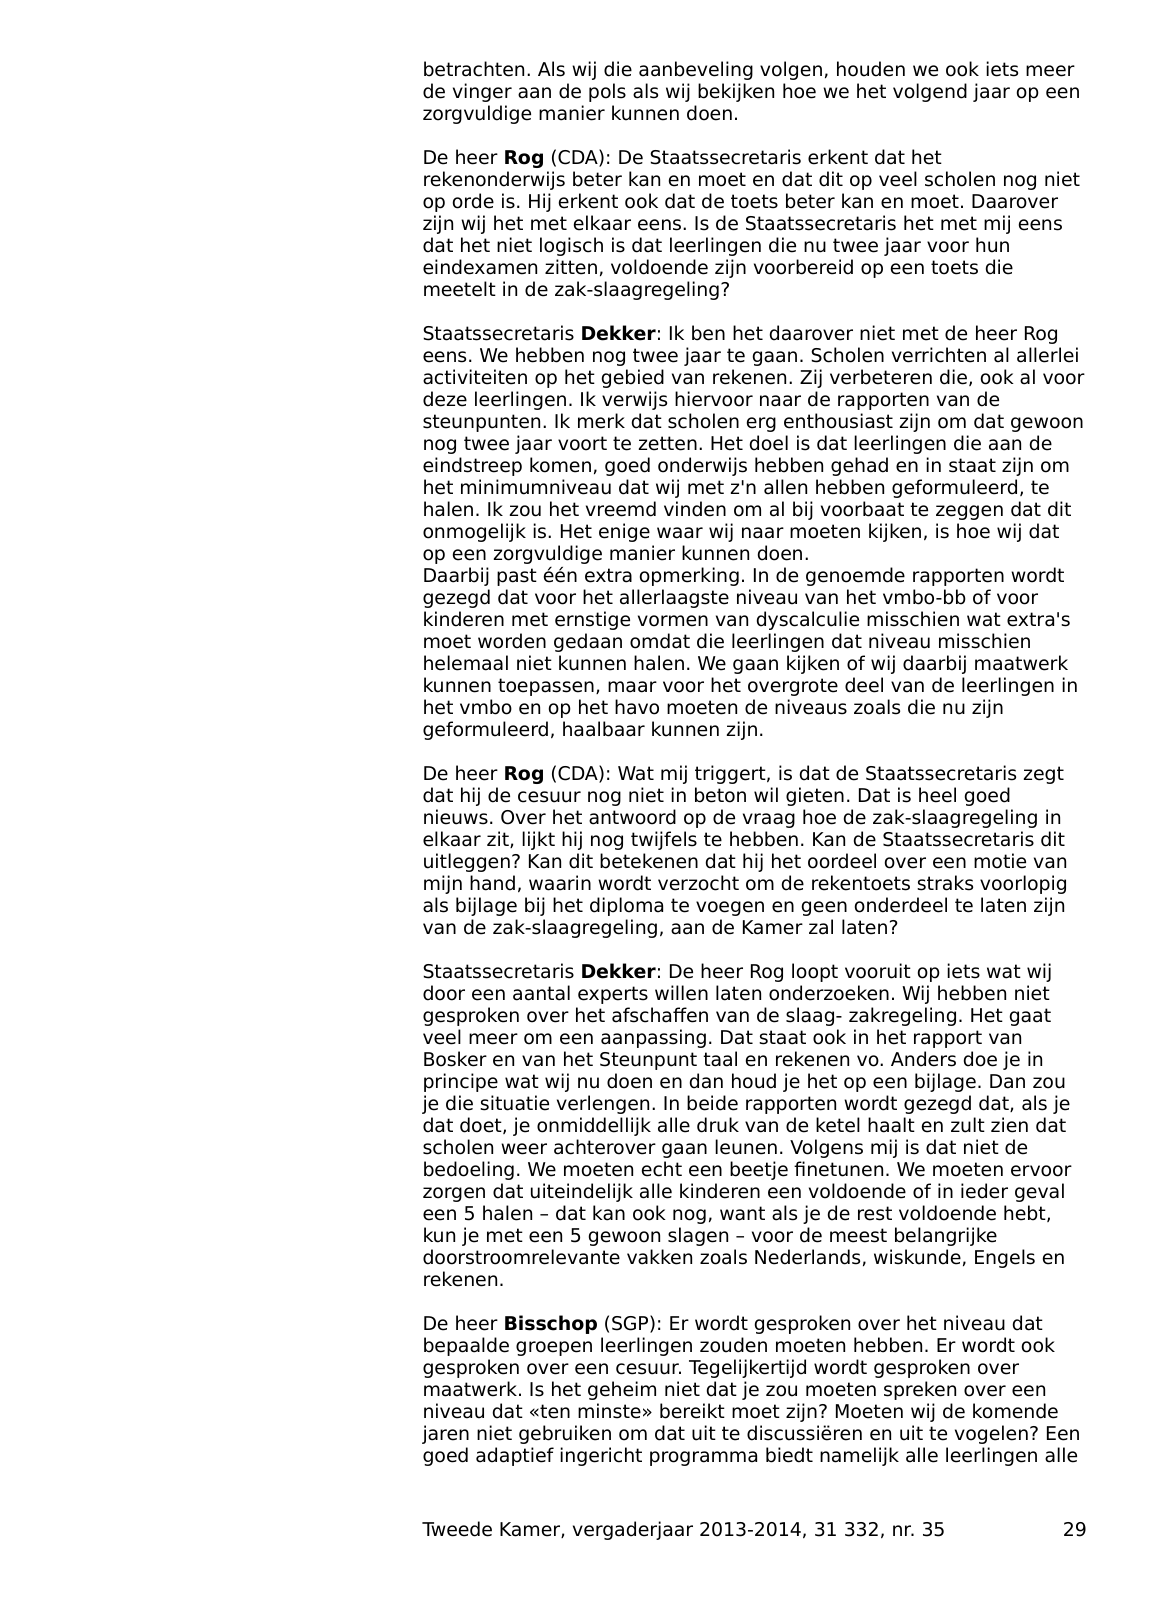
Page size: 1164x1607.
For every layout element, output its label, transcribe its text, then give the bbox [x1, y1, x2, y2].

text betrachten. Als wij die aanbeveling volgen, houden we ook iets meer de vinger aan de pols als wij bekijken hoe we het volgend jaar op een zorgvuldige manier kunnen doen. [422, 59, 1087, 125]
text De heer Bisschop (SGP): Er wordt gesproken over het niveau dat bepaalde groepen leerlingen zouden moeten hebben. Er wordt ook gesproken over een cesuur. Tegelijkertijd wordt gesproken over maatwerk. Is het geheim niet dat je zou moeten spreken over een niveau dat «ten minste» bereikt moet zijn? Moeten wij de komende jaren niet gebruiken om dat uit te discussiëren en uit te vogelen? Een goed adaptief ingericht programma biedt namelijk alle leerlingen alle [422, 1313, 1087, 1467]
text De heer Rog (CDA): Wat mij triggert, is dat de Staatssecretaris zegt dat hij de cesuur nog niet in beton wil gieten. Dat is heel goed nieuws. Over het antwoord op de vraag hoe de zak-slaagregeling in elkaar zit, lijkt hij nog twijfels te hebben. Kan de Staatssecretaris dit uitleggen? Kan dit betekenen dat hij het oordeel over een motie van mijn hand, waarin wordt verzocht om de rekentoets straks voorlopig als bijlage bij het diploma te voegen en geen onderdeel te laten zijn van de zak-slaagregeling, aan de Kamer zal laten? [422, 763, 1087, 939]
text Staatssecretaris Dekker: De heer Rog loopt vooruit op iets wat wij door een aantal experts willen laten onderzoeken. Wij hebben niet gesproken over het afschaffen van de slaag- zakregeling. Het gaat veel meer om een aanpassing. Dat staat ook in het rapport van Bosker en van het Steunpunt taal en rekenen vo. Anders doe je in principe wat wij nu doen en dan houd je het op een bijlage. Dan zou je die situatie verlengen. In beide rapporten wordt gezegd dat, als je dat doet, je onmiddellijk alle druk van de ketel haalt en zult zien dat scholen weer achterover gaan leunen. Volgens mij is dat niet de bedoeling. We moeten echt een beetje finetunen. We moeten ervoor zorgen dat uiteindelijk alle kinderen een voldoende of in ieder geval een 5 halen – dat kan ook nog, want als je de rest voldoende hebt, kun je met een 5 gewoon slagen – voor de meest belangrijke doorstroomrelevante vakken zoals Nederlands, wiskunde, Engels en rekenen. [422, 961, 1087, 1291]
text De heer Rog (CDA): De Staatssecretaris erkent dat het rekenonderwijs beter kan en moet en dat dit op veel scholen nog niet op orde is. Hij erkent ook dat de toets beter kan en moet. Daarover zijn wij het met elkaar eens. Is de Staatssecretaris het met mij eens dat het niet logisch is dat leerlingen die nu twee jaar voor hun eindexamen zitten, voldoende zijn voorbereid op een toets die meetelt in de zak-slaagregeling? [422, 147, 1087, 301]
text Staatssecretaris Dekker: Ik ben het daarover niet met de heer Rog eens. We hebben nog twee jaar te gaan. Scholen verrichten al allerlei activiteiten op het gebied van rekenen. Zij verbeteren die, ook al voor deze leerlingen. Ik verwijs hiervoor naar de rapporten van de steunpunten. Ik merk dat scholen erg enthousiast zijn om dat gewoon nog twee jaar voort te zetten. Het doel is dat leerlingen die aan de eindstreep komen, goed onderwijs hebben gehad en in staat zijn om het minimumniveau dat wij met z'n allen hebben geformuleerd, te halen. Ik zou het vreemd vinden om al bij voorbaat te zeggen dat dit onmogelijk is. Het enige waar wij naar moeten kijken, is hoe wij dat op een zorgvuldige manier kunnen doen. [422, 323, 1087, 565]
text Daarbij past één extra opmerking. In de genoemde rapporten wordt gezegd dat voor het allerlaagste niveau van het vmbo-bb of voor kinderen met ernstige vormen van dyscalculie misschien wat extra's moet worden gedaan omdat die leerlingen dat niveau misschien helemaal niet kunnen halen. We gaan kijken of wij daarbij maatwerk kunnen toepassen, maar voor het overgrote deel van de leerlingen in het vmbo en op het havo moeten de niveaus zoals die nu zijn geformuleerd, haalbaar kunnen zijn. [422, 565, 1087, 741]
